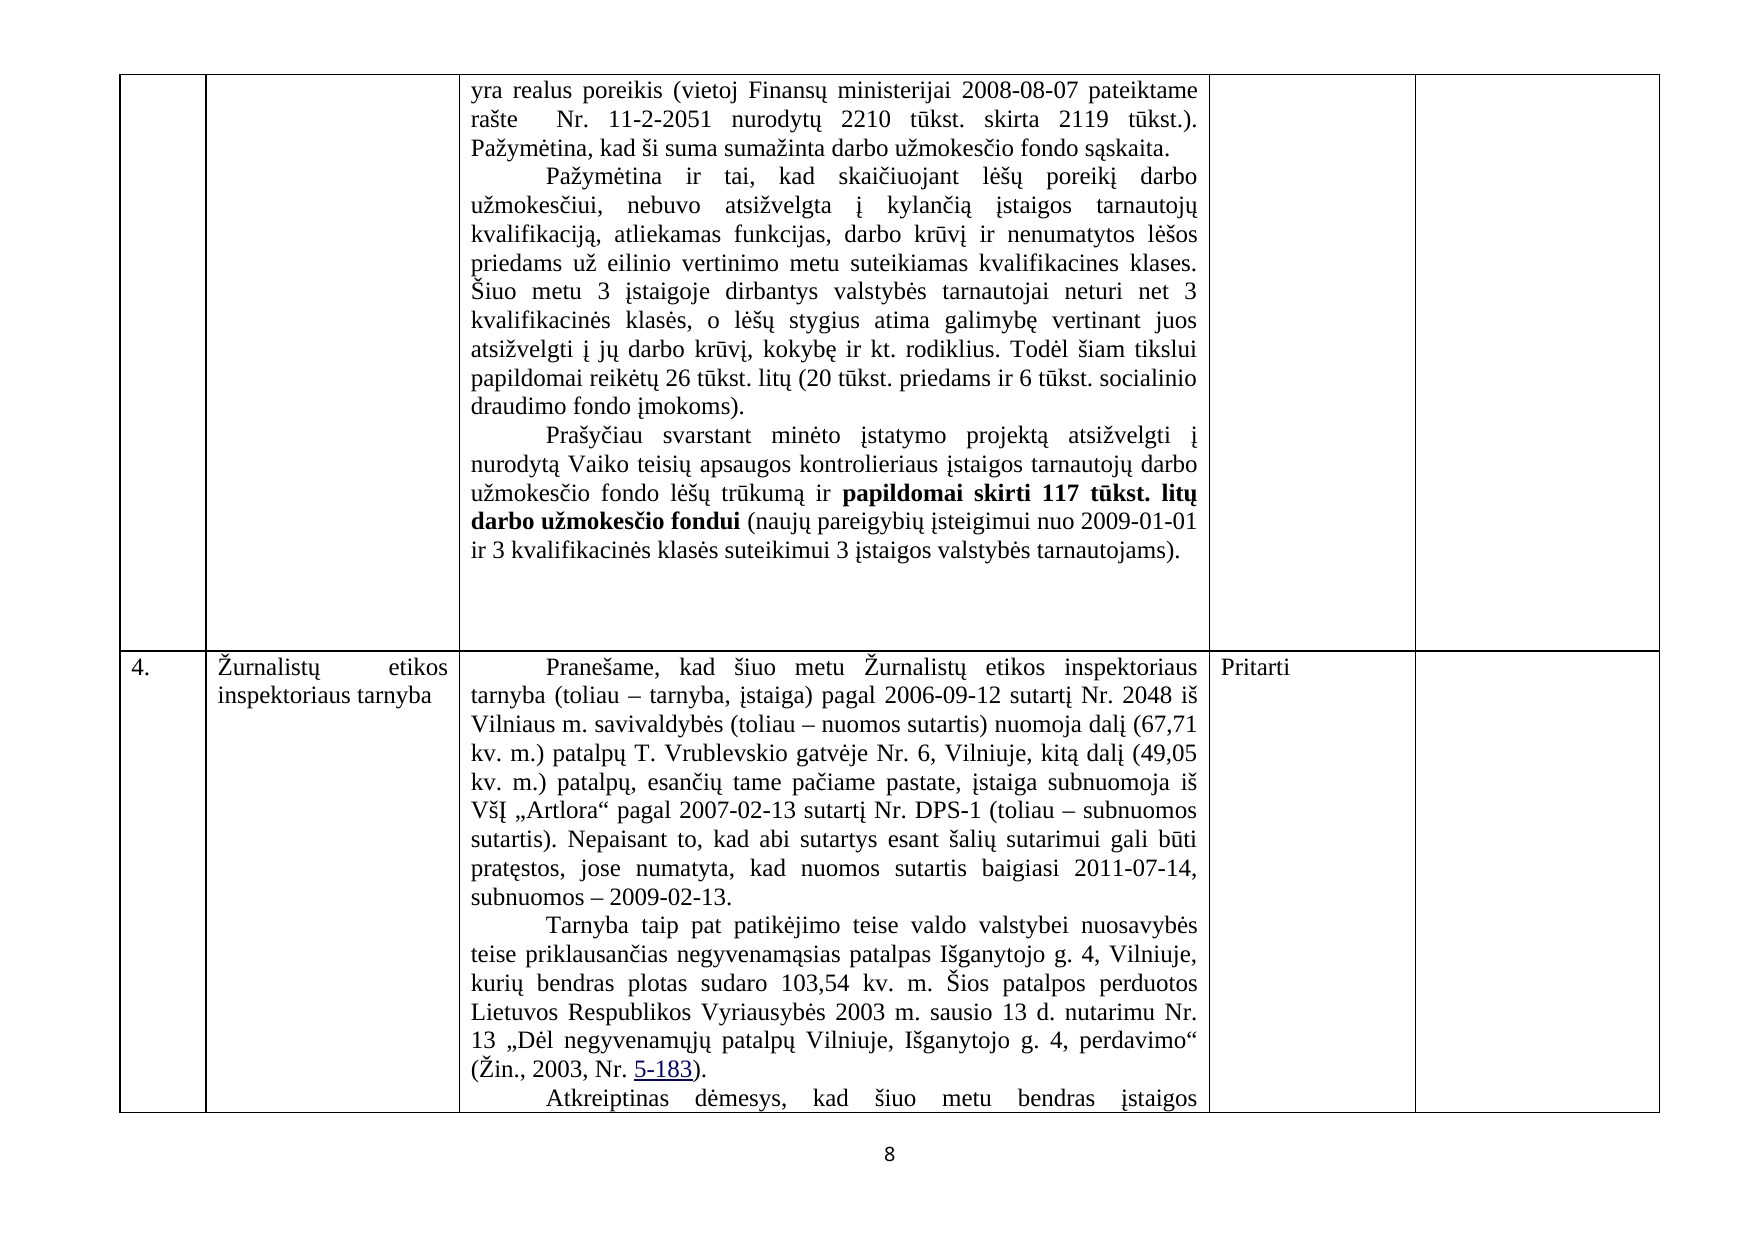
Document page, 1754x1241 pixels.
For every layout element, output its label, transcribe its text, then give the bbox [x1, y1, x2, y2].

table_cell [1210, 75, 1415, 650]
table_cell [1416, 652, 1659, 1112]
table_cell [207, 75, 459, 650]
table_cell Žurnalistų etikos inspektoriaus tarnyba [207, 652, 459, 1112]
table_cell Pranešame, kad šiuo metu Žurnalistų etikos inspektoriaus tarnyba (toliau – tarnyba, įstaiga) pagal 2006-09-12 sutartį Nr. 2048 iš Vilniaus m. savivaldybės (toliau – nuomos sutartis) nuomoja dalį (67,71 kv. m.) patalpų T. Vrublevskio gatvėje Nr. 6, Vilniuje, kitą dalį (49,05 kv. m.) patalpų, esančių tame pačiame pastate, įstaiga subnuomoja iš VšĮ „Artlora“ pagal 2007-02-13 sutartį Nr. DPS-1 (toliau – subnuomos sutartis). Nepaisant to, kad abi sutartys esant šalių sutarimui gali būti pratęstos, jose numatyta, kad nuomos sutartis baigiasi 2011-07-14, subnuomos – 2009-02-13. Tarnyba taip pat patikėjimo teise valdo valstybei nuosavybės teise priklausančias negyvenamąsias patalpas Išganytojo g. 4, Vilniuje, kurių bendras plotas sudaro 103,54 kv. m. Šios patalpos perduotos Lietuvos Respublikos Vyriausybės 2003 m. sausio 13 d. nutarimu Nr. 13 „Dėl negyvenamųjų patalpų Vilniuje, Išganytojo g. 4, perdavimo“ (Žin., 2003, Nr. 5-183). Atkreiptinas dėmesys, kad šiuo metu bendras įstaigos [460, 652, 1209, 1112]
table_cell [1416, 75, 1659, 650]
table_cell yra realus poreikis (vietoj Finansų ministerijai 2008-08-07 pateiktame rašte Nr. 11-2-2051 nurodytų 2210 tūkst. skirta 2119 tūkst.). Pažymėtina, kad ši suma sumažinta darbo užmokesčio fondo sąskaita. Pažymėtina ir tai, kad skaičiuojant lėšų poreikį darbo užmokesčiui, nebuvo atsižvelgta į kylančią įstaigos tarnautojų kvalifikaciją, atliekamas funkcijas, darbo krūvį ir nenumatytos lėšos priedams už eilinio vertinimo metu suteikiamas kvalifikacines klases. Šiuo metu 3 įstaigoje dirbantys valstybės tarnautojai neturi net 3 kvalifikacinės klasės, o lėšų stygius atima galimybę vertinant juos atsižvelgti į jų darbo krūvį, kokybę ir kt. rodiklius. Todėl šiam tikslui papildomai reikėtų 26 tūkst. litų (20 tūkst. priedams ir 6 tūkst. socialinio draudimo fondo įmokoms). Prašyčiau svarstant minėto įstatymo projektą atsižvelgti į nurodytą Vaiko teisių apsaugos kontrolieriaus įstaigos tarnautojų darbo užmokesčio fondo lėšų trūkumą ir papildomai skirti 117 tūkst. litų darbo užmokesčio fondui (naujų pareigybių įsteigimui nuo 2009-01-01 ir 3 kvalifikacinės klasės suteikimui 3 įstaigos valstybės tarnautojams). [460, 75, 1209, 650]
table_cell Pritarti [1210, 652, 1415, 1112]
table_cell [121, 75, 205, 650]
table_cell 4. [121, 652, 205, 1112]
